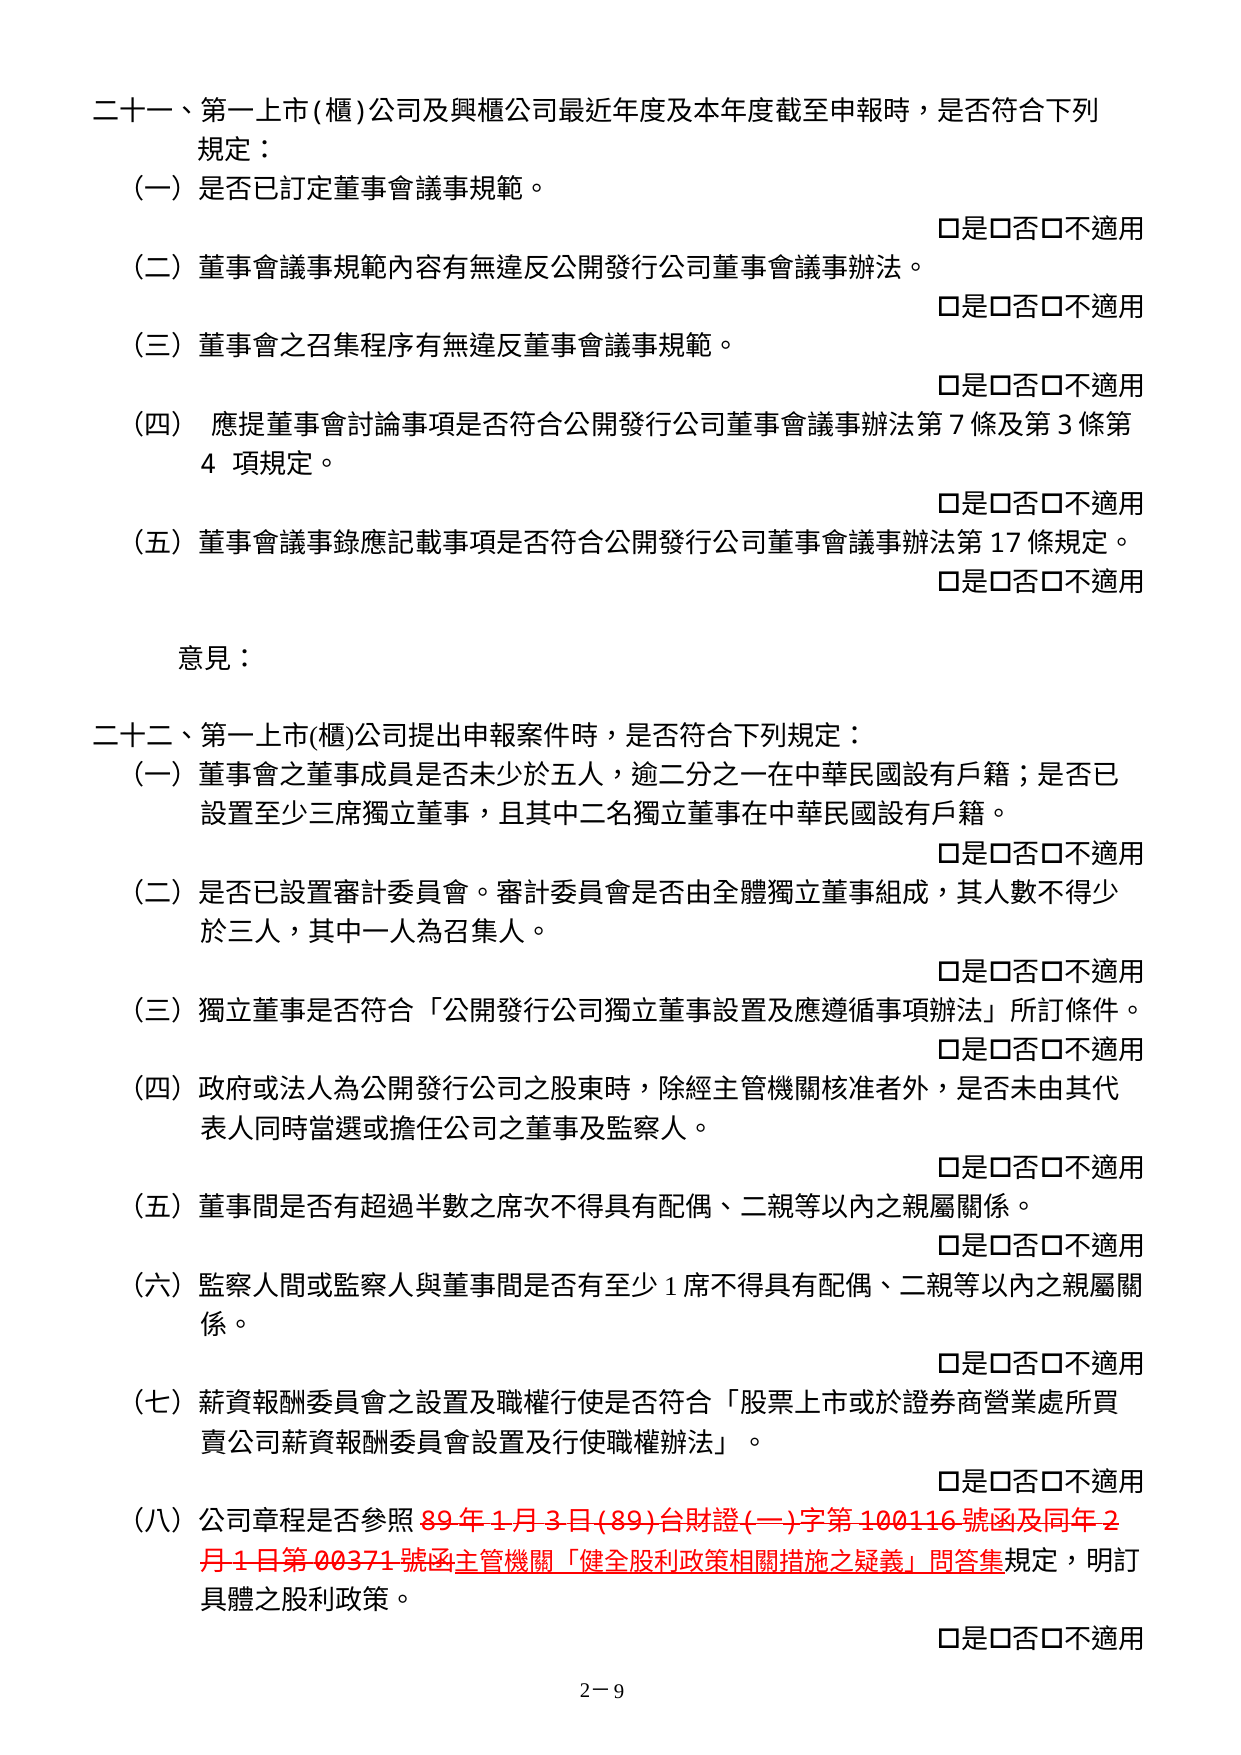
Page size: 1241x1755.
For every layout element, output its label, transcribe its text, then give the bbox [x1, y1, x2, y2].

text （四）政府或法人為公開發行公司之股東時，除經主管機關核准者外，是否未由其代表人同時當選或擔任公司之董事及監察人。 [117, 1067, 1144, 1146]
text 是否不適用 [92, 1146, 1145, 1185]
text 意見： [142, 637, 1119, 676]
text 二十二、第一上市(櫃)公司提出申報案件時，是否符合下列規定： [92, 714, 1119, 753]
text （五）董事間是否有超過半數之席次不得具有配偶、二親等以內之親屬關係。 [117, 1185, 1144, 1224]
text 是否不適用 [92, 1617, 1145, 1657]
text 是否不適用 [92, 285, 1145, 324]
text 是否不適用 [92, 1224, 1145, 1264]
text （一）是否已訂定董事會議事規範。 [117, 167, 1144, 207]
text （三）獨立董事是否符合「公開發行公司獨立董事設置及應遵循事項辦法」所訂條件。 [117, 989, 1144, 1028]
text （二）是否已設置審計委員會。審計委員會是否由全體獨立董事組成，其人數不得少於三人，其中一人為召集人。 [117, 871, 1144, 949]
text 是否不適用 [92, 560, 1145, 599]
text （六）監察人間或監察人與董事間是否有至少1席不得具有配偶、二親等以內之親屬關係。 [117, 1264, 1144, 1342]
text 是否不適用 [92, 364, 1145, 403]
text （二）董事會議事規範內容有無違反公開發行公司董事會議事辦法。 [117, 246, 1144, 285]
text （七）薪資報酬委員會之設置及職權行使是否符合「股票上市或於證券商營業處所買賣公司薪資報酬委員會設置及行使職權辦法」。 [117, 1381, 1144, 1460]
text 是否不適用 [92, 207, 1145, 246]
text 二十一、第一上市(櫃)公司及興櫃公司最近年度及本年度截至申報時，是否符合下列規定： [92, 89, 1119, 167]
text 是否不適用 [92, 482, 1145, 521]
text （一）董事會之董事成員是否未少於五人，逾二分之一在中華民國設有戶籍；是否已設置至少三席獨立董事，且其中二名獨立董事在中華民國設有戶籍。 [117, 753, 1144, 832]
text 是否不適用 [92, 949, 1145, 989]
text 是否不適用 [92, 1028, 1145, 1067]
text （四） 應提董事會討論事項是否符合公開發行公司董事會議事辦法第7條及第3條第4 項規定。 [117, 403, 1144, 482]
text 是否不適用 [92, 832, 1145, 871]
text （八）公司章程是否參照89年1月3日(89)台財證(一)字第100116號函及同年2月1日第00371號函主管機關「健全股利政策相關措施之疑義」問答集規定，明訂具體之股利政策。 [117, 1499, 1144, 1617]
text 是否不適用 [92, 1460, 1145, 1499]
text 是否不適用 [92, 1342, 1145, 1381]
text （三）董事會之召集程序有無違反董事會議事規範。 [117, 324, 1144, 364]
text （五）董事會議事錄應記載事項是否符合公開發行公司董事會議事辦法第17條規定。 [117, 521, 1144, 560]
